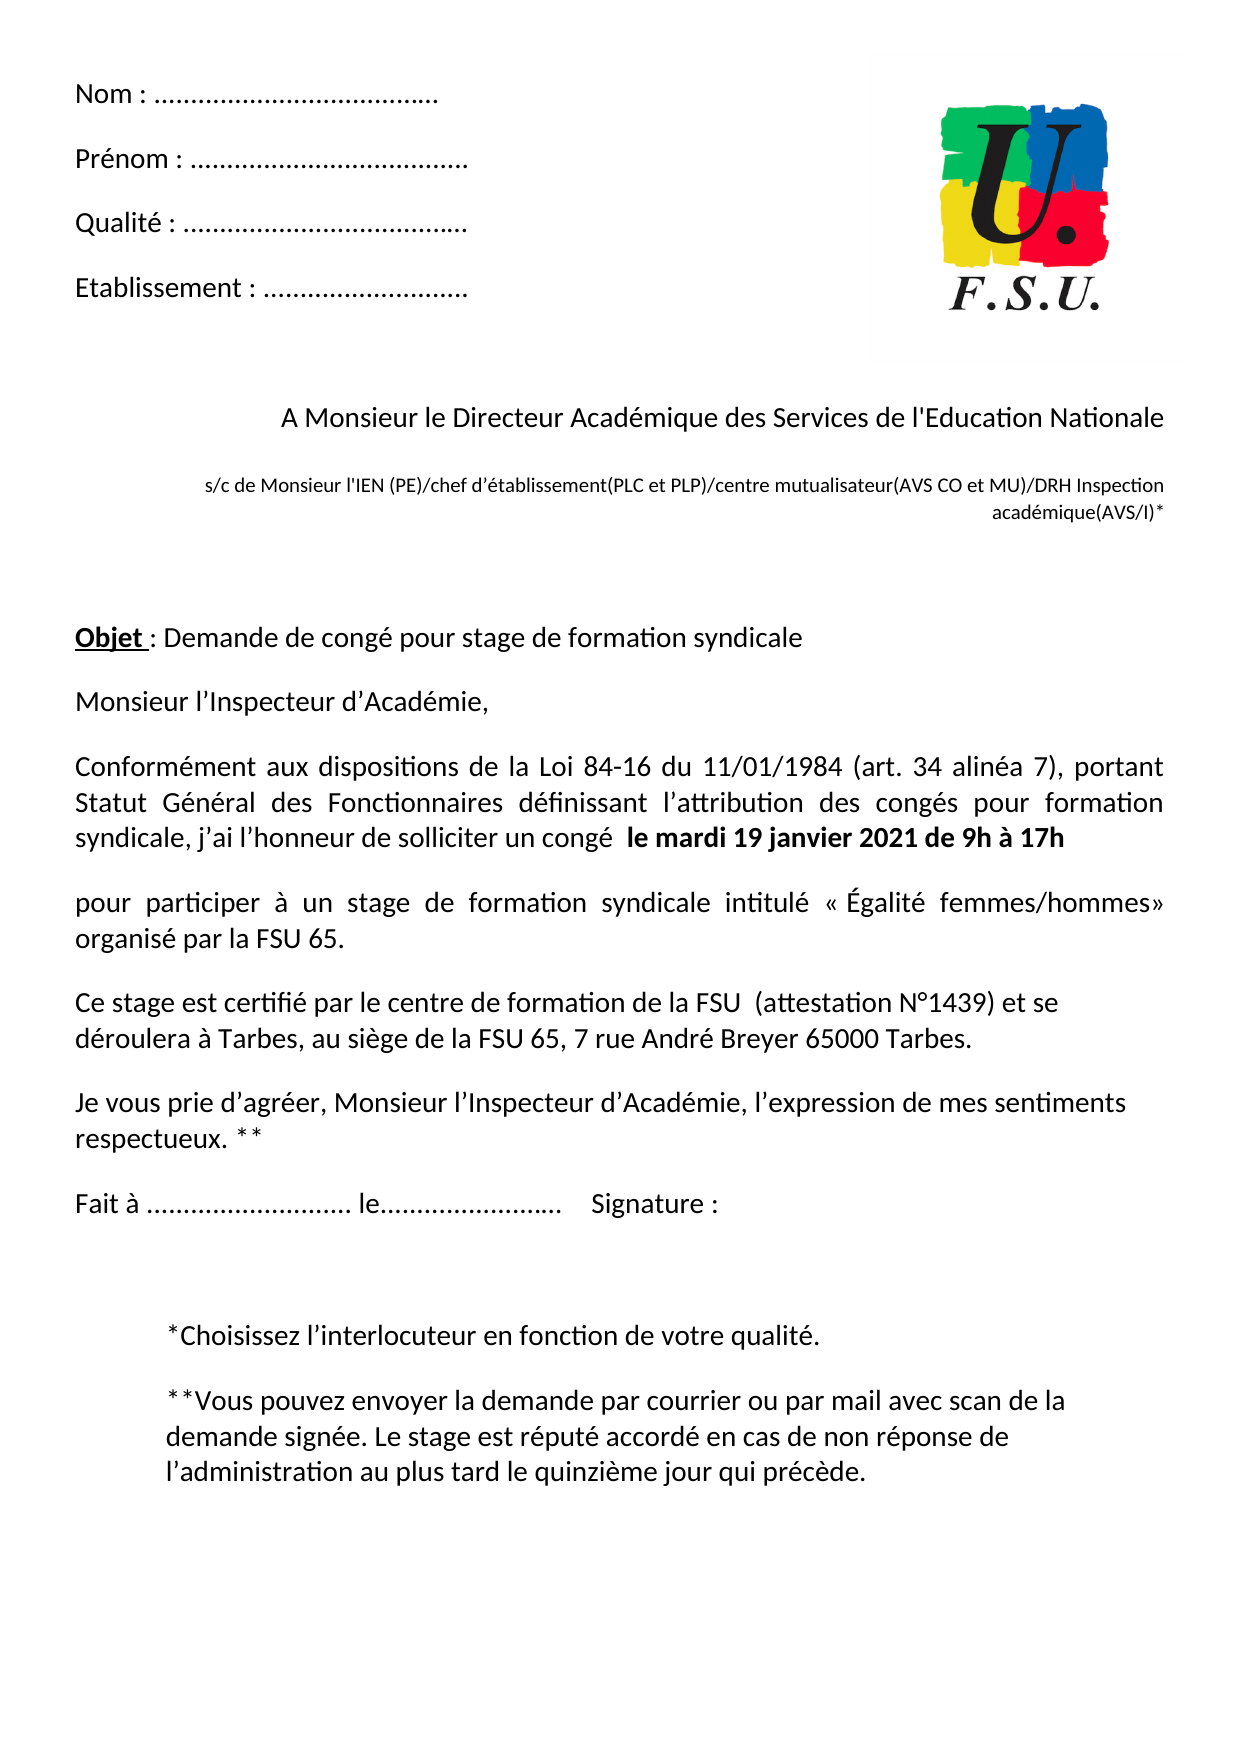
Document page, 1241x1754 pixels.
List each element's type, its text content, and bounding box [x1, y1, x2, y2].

text Nom : ....................................… [75, 75, 865, 111]
text Prénom : ...................................... [75, 140, 865, 175]
text Ce stage est certifié par le centre de formation de la FSU (attestation N°1439) et se déroulera à Tarbes, au siège de la FSU 65, 7 rue André Breyer 65000 Tarbes. [75, 984, 1165, 1056]
text Monsieur l’Inspecteur d’Académie, [75, 683, 1165, 719]
text Fait à ............................ le......................… Signature : [75, 1185, 1165, 1220]
text Etablissement : ............................ [75, 269, 865, 305]
text s/c de Monsieur l'IEN (PE)/chef d’établissement(PLC et PLP)/centre mutualisateur(AVS CO et MU)/DRH Inspection académique(AVS/I)* [75, 464, 1165, 525]
text Conformément aux dispositions de la Loi 84-16 du 11/01/1984 (art. 34 alinéa 7), portant Statut Général des Fonctionnaires définissant l’attribution des congés pour formation syndicale, j’ai l’honneur de solliciter un congé le mardi 19 janvier 2021 de 9h à 17h [75, 748, 1165, 855]
text Objet : Demande de congé pour stage de formation syndicale [75, 619, 1165, 654]
text pour participer à un stage de formation syndicale intitulé « Égalité femmes/hommes» organisé par la FSU 65. [75, 884, 1165, 955]
text Qualité : ....................................… [75, 204, 865, 240]
text **Vous pouvez envoyer la demande par courrier ou par mail avec scan de la demande signée. Le stage est réputé accordé en cas de non réponse de l’administration au plus tard le quinzième jour qui précède. [166, 1382, 1165, 1489]
text A Monsieur le Directeur Académique des Services de l'Education Nationale [75, 399, 1165, 434]
text Je vous prie d’agréer, Monsieur l’Inspecteur d’Académie, l’expression de mes sentiments respectueux. ** [75, 1084, 1165, 1156]
text *Choisissez l’interlocuteur en fonction de votre qualité. [166, 1317, 1165, 1353]
